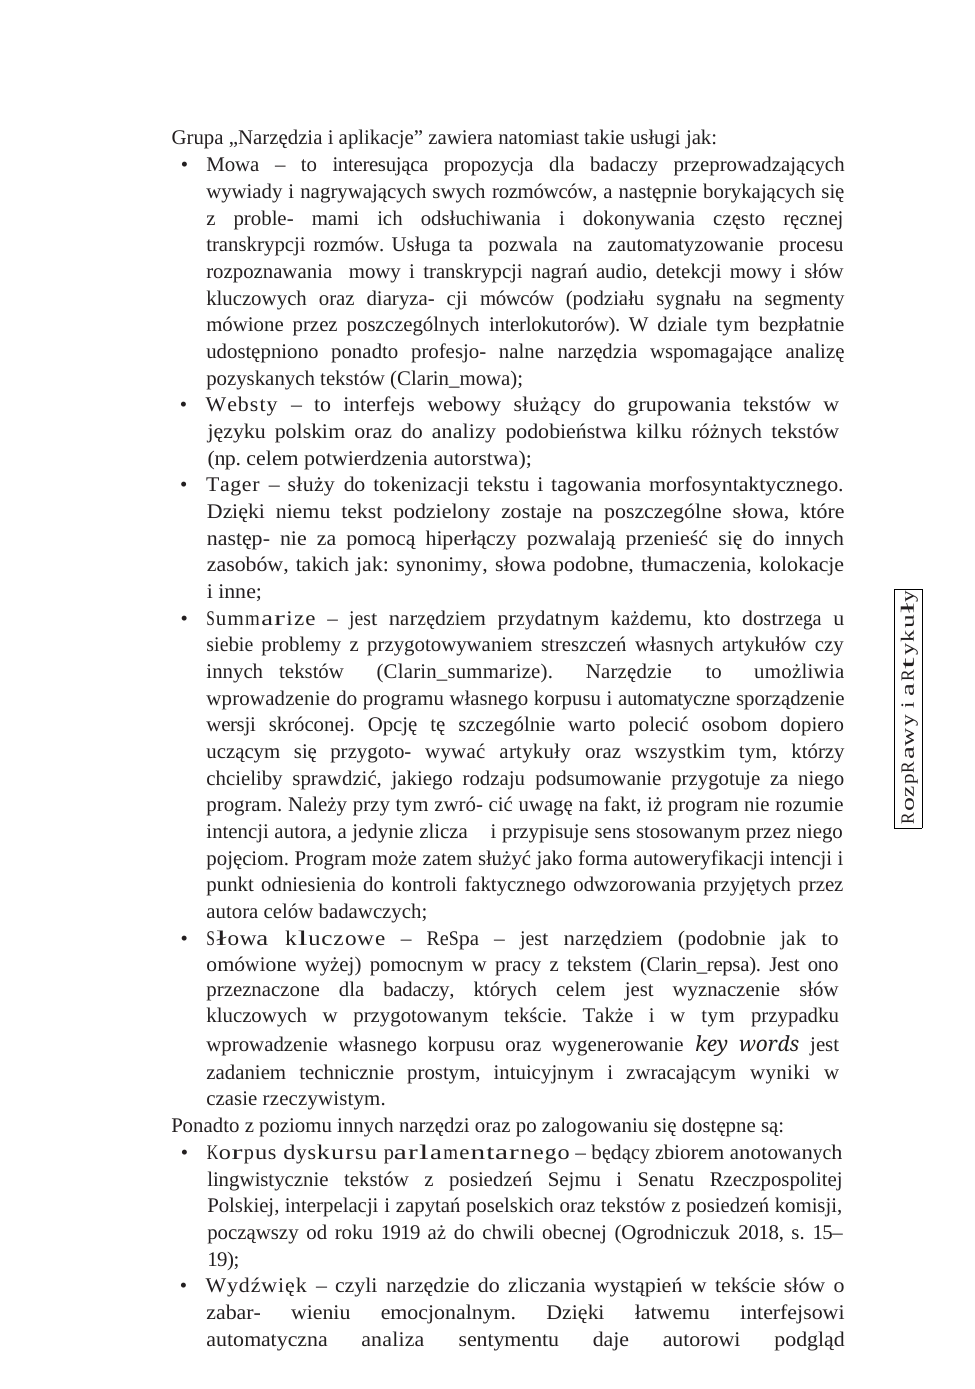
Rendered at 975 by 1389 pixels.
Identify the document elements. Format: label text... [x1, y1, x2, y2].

list Słowa kluczowe – ReSpa – jest narzędziem (podobnie jak to omówione wyżej) pomocnym w pracy z tekstem (Clarin_repsa). Jest ono przeznaczone dla badaczy, których celem jest wyznaczenie słów kluczowych w przygotowanym tekście. Także i w tym przypadku wprowadzenie własnego korpusu oraz wygenerowanie key words jest zadaniem technicznie prostym, intuicyjnym i zwracającym wyniki w czasie rzeczywistym. [180, 926, 839, 1110]
list Korpus dyskursu parlamentarnego – będący zbiorem anotowanych lingwistycznie tekstów z posiedzeń Sejmu i Senatu Rzeczpospolitej Polskiej, interpelacji i zapytań poselskich oraz tekstów z posiedzeń komisji, począwszy od roku 1919 aż do chwili obecnej (Ogrodniczuk 2018, s. 15–19); [181, 1140, 842, 1271]
text Ponadto z poziomu innych narzędzi oraz po zalogowaniu się dostępne są: [171, 1113, 856, 1137]
list Summarize – jest narzędziem przydatnym każdemu, kto dostrzega u siebie problemy z przygotowywaniem streszczeń własnych artykułów czy innych tekstów (Clarin_summarize). Narzędzie to umożliwia wprowadzenie do programu własnego korpusu i automatyczne sporządzenie wersji skróconej. Opcję tę szczególnie warto polecić osobom dopiero uczącym się przygoto- wywać artykuły oraz wszystkim tym, którzy chcieliby sprawdzić, jakiego rodzaju podsumowanie przygotuje za niego program. Należy przy tym zwró- cić uwagę na fakt, iż program nie rozumie intencji autora, a jedynie zlicza i przypisuje sens stosowanym przez niego pojęciom. Program może zatem służyć jako forma autoweryfikacji intencji i punkt odniesienia do kontroli faktycznego odwzorowania przyjętych przez autora celów badawczych; [180, 606, 844, 923]
text RozpRawy i aRtykuły [896, 591, 922, 824]
list Wydźwięk – czyli narzędzie do zliczania wystąpień w tekście słów o zabar- wieniu emocjonalnym. Dzięki łatwemu interfejsowi automatyczna analiza sentymentu daje autorowi podgląd [179, 1273, 844, 1351]
list Tager – służy do tokenizacji tekstu i tagowania morfosyntaktycznego. Dzięki niemu tekst podzielony zostaje na poszczególne słowa, które następ- nie za pomocą hiperłączy pozwalają przenieść się do innych zasobów, takich jak: synonimy, słowa podobne, tłumaczenia, kolokacje i inne; [180, 472, 844, 603]
list Mowa – to interesująca propozycja dla badaczy przeprowadzających wywiady i nagrywających swych rozmówców, a następnie borykających się z proble- mami ich odsłuchiwania i dokonywania często ręcznej transkrypcji rozmów. Usługa ta pozwala na zautomatyzowanie procesu rozpoznawania mowy i transkrypcji nagrań audio, detekcji mowy i słów kluczowych oraz diaryza- cji mówców (podziału sygnału na segmenty mówione przez poszczególnych interlokutorów). W dziale tym bezpłatnie udostępniono ponadto profesjo- nalne narzędzia wspomagające analizę pozyskanych tekstów (Clarin_mowa); [181, 152, 844, 389]
list Websty – to interfejs webowy służący do grupowania tekstów w języku polskim oraz do analizy podobieństwa kilku różnych tekstów (np. celem potwierdzenia autorstwa); [179, 392, 839, 469]
text Grupa „Narzędzia i aplikacje” zawiera natomiast takie usługi jak: [171, 125, 856, 149]
